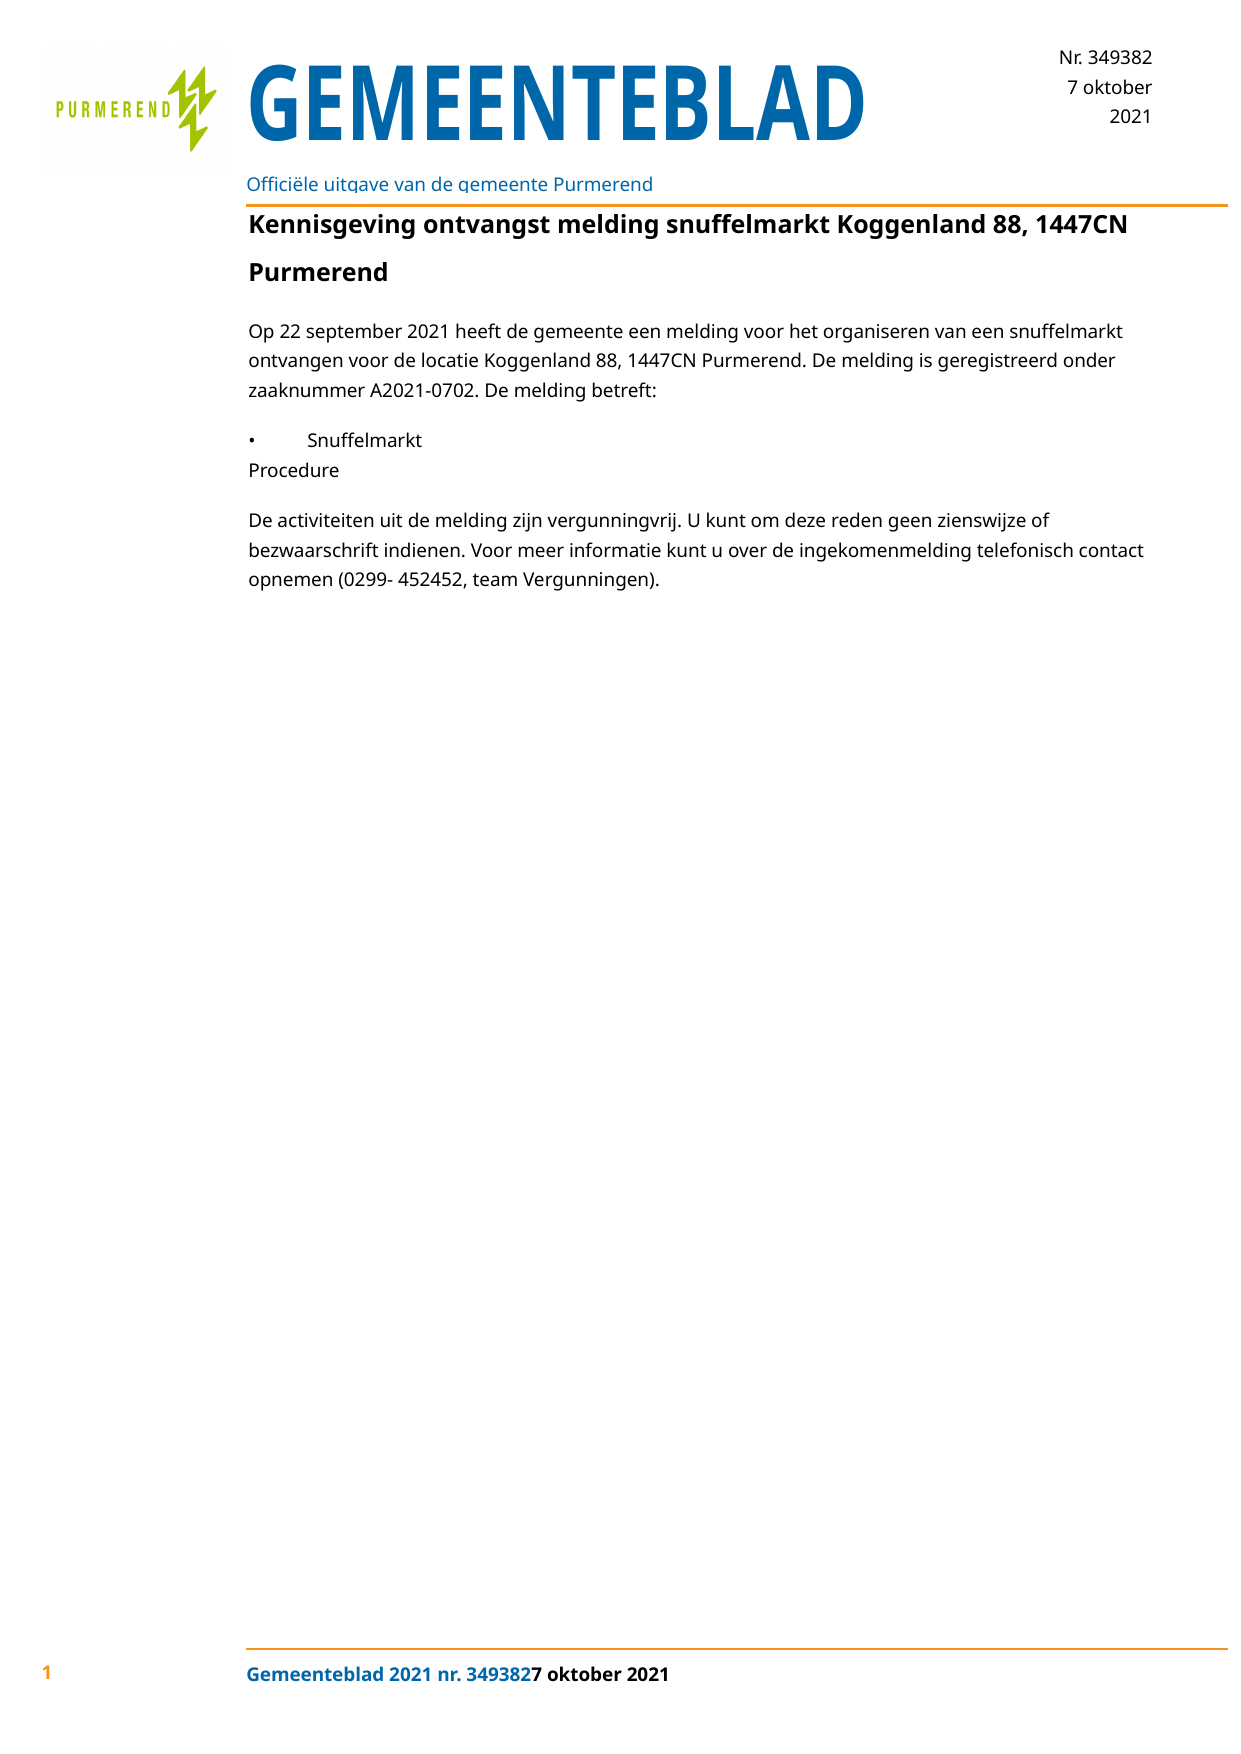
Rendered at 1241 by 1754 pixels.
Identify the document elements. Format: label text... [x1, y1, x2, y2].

text Op 22 september 2021 heeft de gemeente een melding voor het organiseren van een snuffelmarkt ontvangen voor de locatie Koggenland 88, 1447CN Purmerend. De melding is geregistreerd onder zaaknummer A2021-0702. De melding betreft: [248, 318, 1152, 403]
text Procedure [248, 457, 1152, 483]
list Snuffelmarkt [248, 427, 1152, 453]
text De activiteiten uit de melding zijn vergunningvrij. U kunt om deze reden geen zienswijze of bezwaarschrift indienen. Voor meer informatie kunt u over de ingekomenmelding telefonisch contact opnemen (0299- 452452, team Vergunningen). [248, 507, 1152, 592]
text Kennisgeving ontvangst melding snuffelmarkt Koggenland 88, 1447CN Purmerend [248, 207, 1152, 288]
picture [41, 47, 231, 172]
